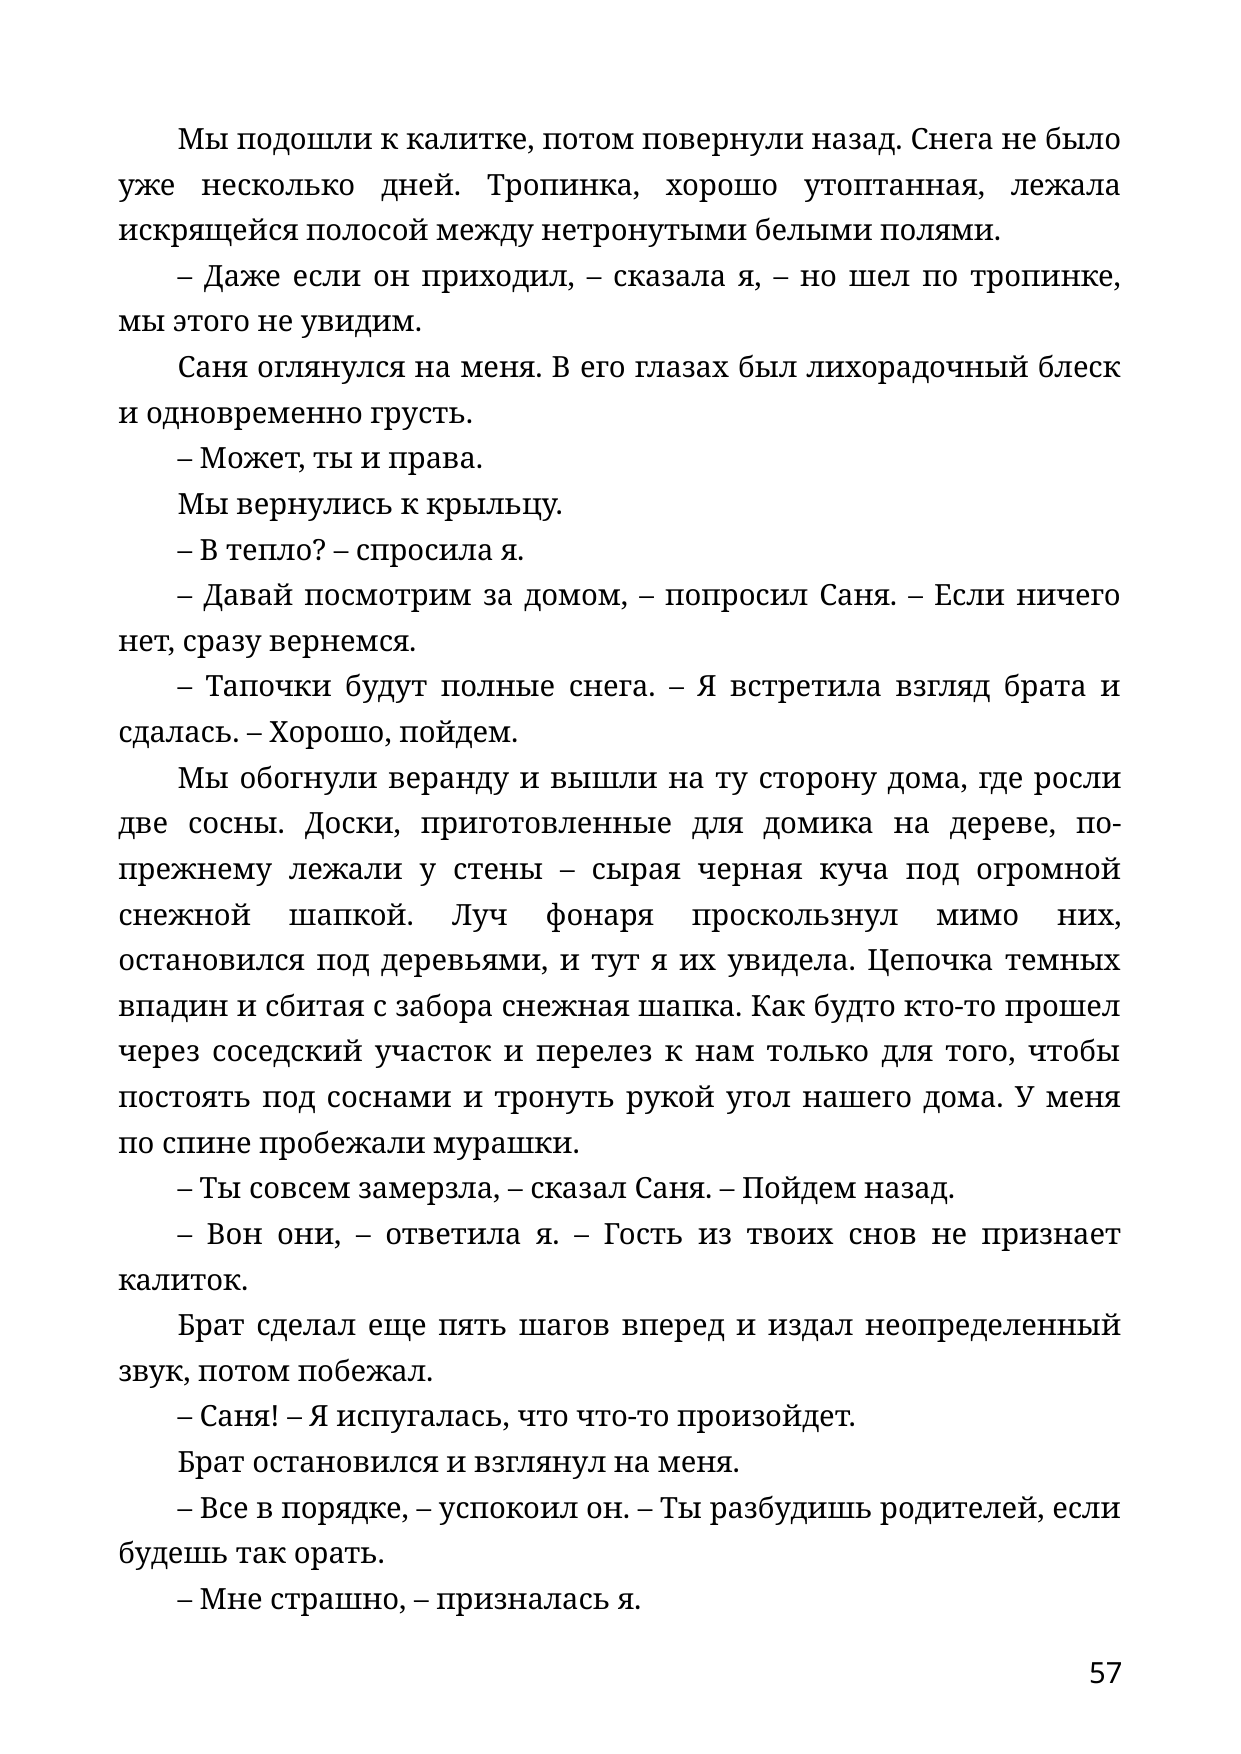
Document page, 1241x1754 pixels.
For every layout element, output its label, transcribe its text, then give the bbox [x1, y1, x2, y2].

text – Даже если он приходил, – сказала я, – но шел по тропинке, мы этого не увидим. [118, 255, 1122, 340]
text Саня оглянулся на меня. В его глазах был лихорадочный блеск и одновременно грусть. [118, 346, 1122, 432]
text Брат сделал еще пять шагов вперед и издал неопределенный звук, потом побежал. [118, 1304, 1122, 1390]
text – Может, ты и права. [118, 437, 1122, 477]
text Мы вернулись к крыльцу. [118, 483, 1122, 523]
text Брат остановился и взглянул на меня. [118, 1441, 1122, 1481]
text Мы обогнули веранду и вышли на ту сторону дома, где росли две сосны. Доски, приготовленные для домика на дереве, по-прежнему лежали у стены – сырая черная куча под огромной снежной шапкой. Луч фонаря проскользнул мимо них, остановился под деревьями, и тут я их увидела. Цепочка темных впадин и сбитая с забора снежная шапка. Как будто кто-то прошел через соседский участок и перелез к нам только для того, чтобы постоять под соснами и тронуть рукой угол нашего дома. У меня по спине пробежали мурашки. [118, 757, 1122, 1162]
text – Все в порядке, – успокоил он. – Ты разбудишь родителей, если будешь так орать. [118, 1487, 1122, 1572]
text – Вон они, – ответила я. – Гость из твоих снов не признает калиток. [118, 1213, 1122, 1298]
text – Саня! – Я испугалась, что что-то произойдет. [118, 1396, 1122, 1435]
text Мы подошли к калитке, потом повернули назад. Снега не было уже несколько дней. Тропинка, хорошо утоптанная, лежала искрящейся полосой между нетронутыми белыми полями. [118, 118, 1122, 249]
text – В тепло? – спросила я. [118, 529, 1122, 568]
text – Давай посмотрим за домом, – попросил Саня. – Если ничего нет, сразу вернемся. [118, 574, 1122, 660]
text – Ты совсем замерзла, – сказал Саня. – Пойдем назад. [118, 1167, 1122, 1207]
text – Мне страшно, – призналась я. [118, 1578, 1122, 1618]
text – Тапочки будут полные снега. – Я встретила взгляд брата и сдалась. – Хорошо, пойдем. [118, 666, 1122, 751]
